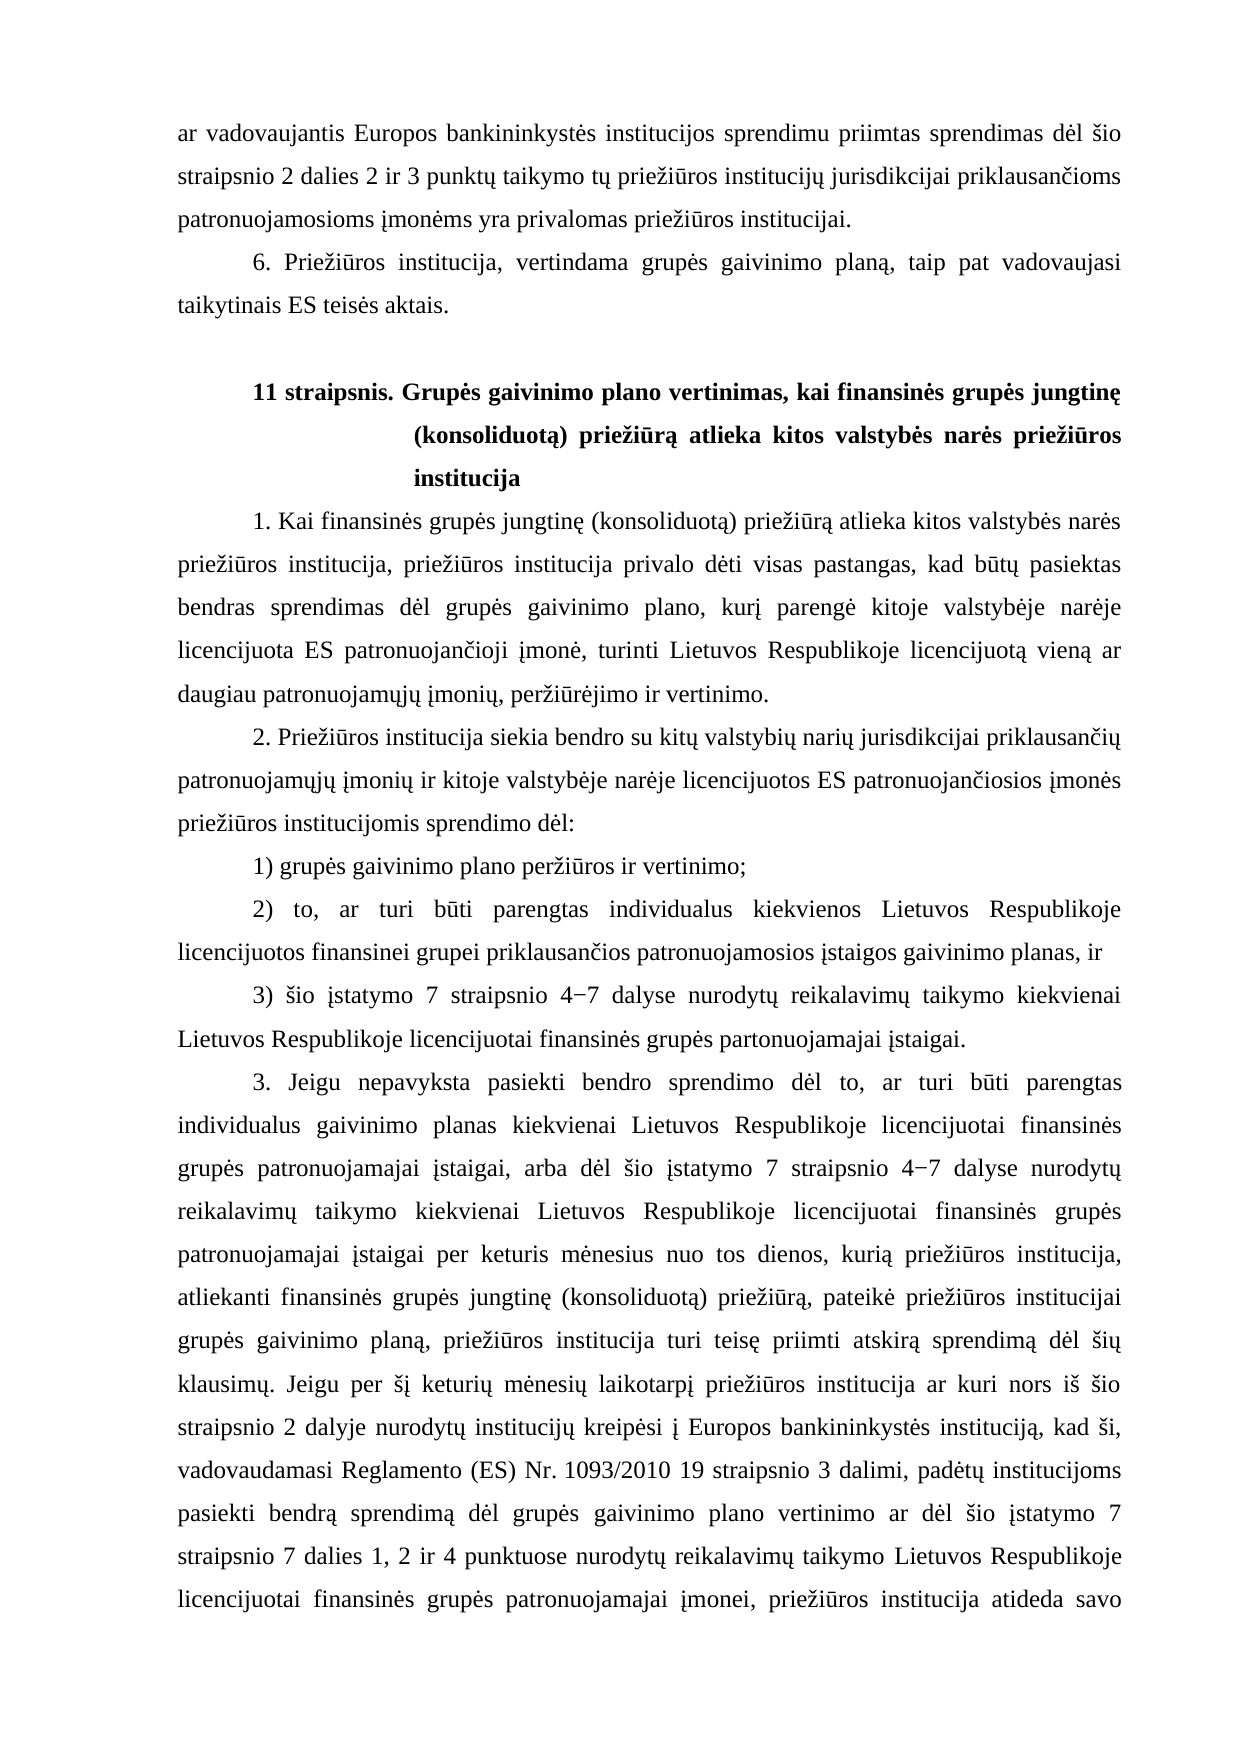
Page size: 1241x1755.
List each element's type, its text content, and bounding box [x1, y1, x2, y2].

text 3. Jeigu nepavyksta pasiekti bendro sprendimo dėl to, ar turi būti parengtas individualus gaivinimo planas kiekvienai Lietuvos Respublikoje licencijuotai finansinės grupės patronuojamajai įstaigai, arba dėl šio įstatymo 7 straipsnio 4−7 dalyse nurodytų reikalavimų taikymo kiekvienai Lietuvos Respublikoje licencijuotai finansinės grupės patronuojamajai įstaigai per keturis mėnesius nuo tos dienos, kurią priežiūros institucija, atliekanti finansinės grupės jungtinę (konsoliduotą) priežiūrą, pateikė priežiūros institucijai grupės gaivinimo planą, priežiūros institucija turi teisę priimti atskirą sprendimą dėl šių klausimų. Jeigu per šį keturių mėnesių laikotarpį priežiūros institucija ar kuri nors iš šio straipsnio 2 dalyje nurodytų institucijų kreipėsi į Europos bankininkystės instituciją, kad ši, vadovaudamasi Reglamento (ES) Nr. 1093/2010 19 straipsnio 3 dalimi, padėtų institucijoms pasiekti bendrą sprendimą dėl grupės gaivinimo plano vertinimo ar dėl šio įstatymo 7 straipsnio 7 dalies 1, 2 ir 4 punktuose nurodytų reikalavimų taikymo Lietuvos Respublikoje licencijuotai finansinės grupės patronuojamajai įmonei, priežiūros institucija atideda savo [177, 1067, 1122, 1613]
text 11 straipsnis. Grupės gaivinimo plano vertinimas, kai finansinės grupės jungtinę (konsoliduotą) priežiūrą atlieka kitos valstybės narės priežiūros institucija [252, 377, 1122, 492]
text 3) šio įstatymo 7 straipsnio 4−7 dalyse nurodytų reikalavimų taikymo kiekvienai Lietuvos Respublikoje licencijuotai finansinės grupės partonuojamajai įstaigai. [177, 981, 1122, 1052]
text 1. Kai finansinės grupės jungtinę (konsoliduotą) priežiūrą atlieka kitos valstybės narės priežiūros institucija, priežiūros institucija privalo dėti visas pastangas, kad būtų pasiektas bendras sprendimas dėl grupės gaivinimo plano, kurį parengė kitoje valstybėje narėje licencijuota ES patronuojančioji įmonė, turinti Lietuvos Respublikoje licencijuotą vieną ar daugiau patronuojamųjų įmonių, peržiūrėjimo ir vertinimo. [177, 506, 1122, 707]
text ar vadovaujantis Europos bankininkystės institucijos sprendimu priimtas sprendimas dėl šio straipsnio 2 dalies 2 ir 3 punktų taikymo tų priežiūros institucijų jurisdikcijai priklausančioms patronuojamosioms įmonėms yra privalomas priežiūros institucijai. [177, 118, 1122, 233]
text 2) to, ar turi būti parengtas individualus kiekvienos Lietuvos Respublikoje licencijuotos finansinei grupei priklausančios patronuojamosios įstaigos gaivinimo planas, ir [177, 894, 1122, 966]
text 2. Priežiūros institucija siekia bendro su kitų valstybių narių jurisdikcijai priklausančių patronuojamųjų įmonių ir kitoje valstybėje narėje licencijuotos ES patronuojančiosios įmonės priežiūros institucijomis sprendimo dėl: [177, 722, 1122, 837]
text 1) grupės gaivinimo plano peržiūros ir vertinimo; [177, 851, 1122, 880]
text 6. Priežiūros institucija, vertindama grupės gaivinimo planą, taip pat vadovaujasi taikytinais ES teisės aktais. [177, 247, 1122, 319]
